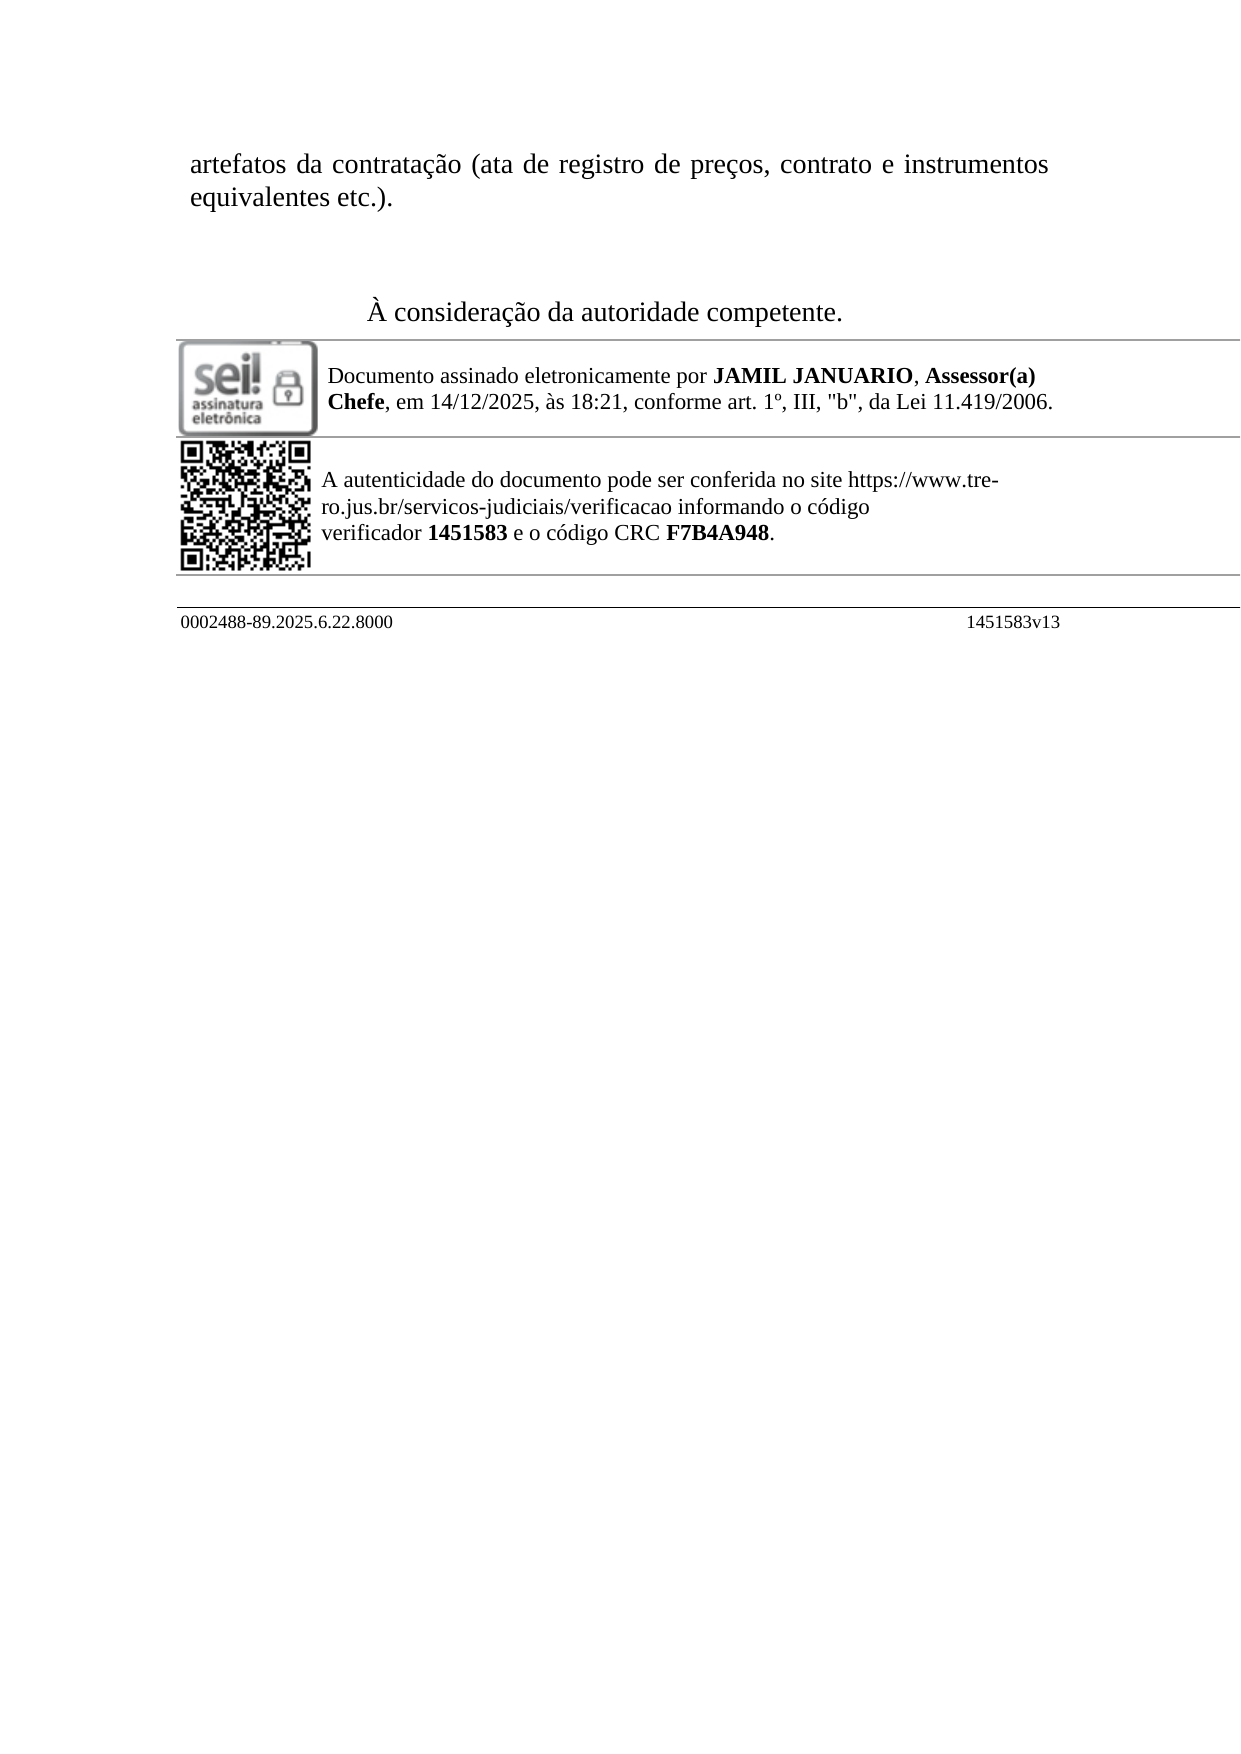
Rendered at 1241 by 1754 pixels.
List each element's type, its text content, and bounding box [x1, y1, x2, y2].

text artefatos da contratação (ata de registro de preços, contrato e instrumentos equivalentes etc.). [190, 148, 1051, 212]
table_header [318, 341, 326, 436]
table_header A autenticidade do documento pode ser conferida no site https://www.tre-ro.jus.br/servicos-judiciais/verificacao informando o código verificador 1451583 e o código CRC F7B4A948. [319, 438, 1063, 574]
table_header 1451583v13 [620, 608, 1063, 636]
table_header [314, 438, 319, 574]
table_header Documento assinado eletronicamente por JAMIL JANUARIO, Assessor(a) Chefe, em 14/12/2025, às 18:21, conforme art. 1º, III, "b", da Lei 11.419/2006. [326, 341, 1063, 436]
table_header 0002488-89.2025.6.22.8000 [177, 608, 620, 636]
text À consideração da autoridade competente. [190, 295, 1051, 327]
